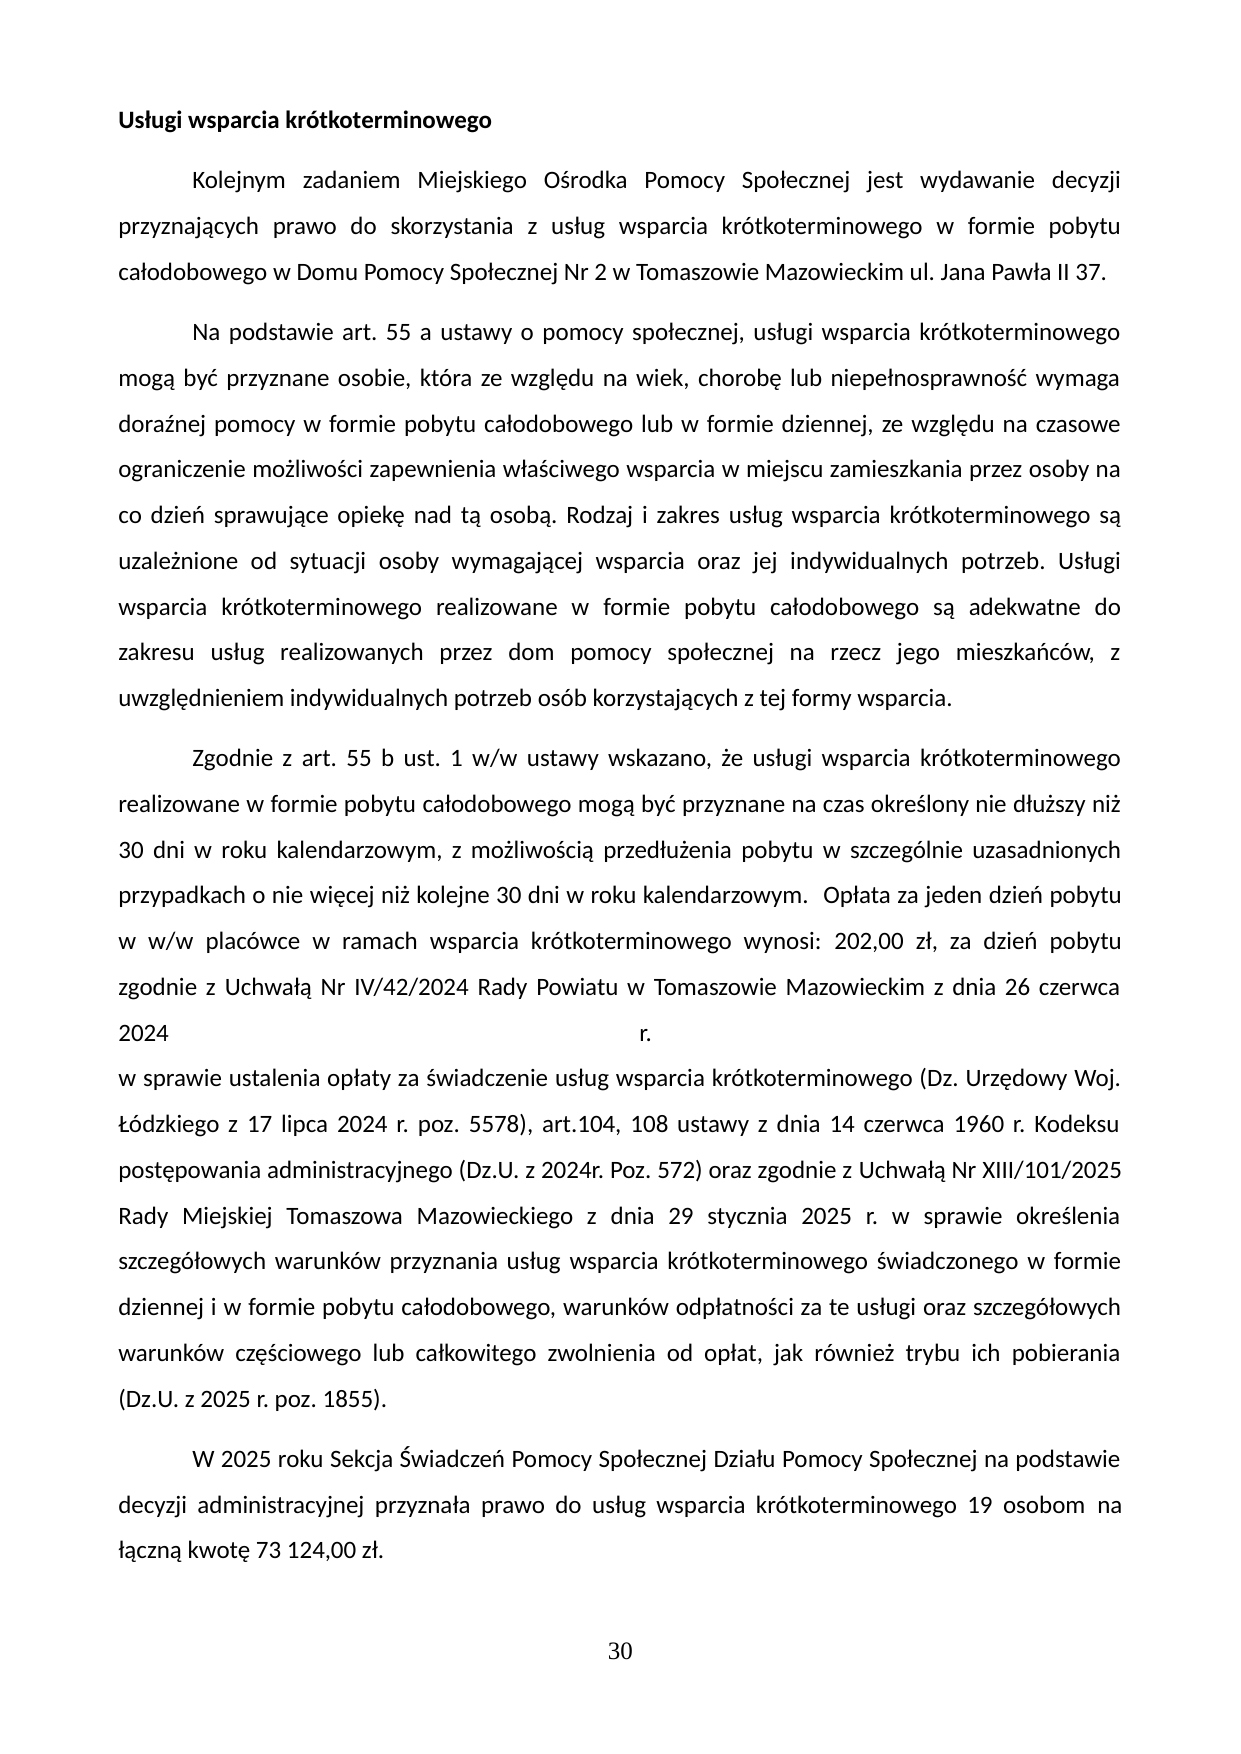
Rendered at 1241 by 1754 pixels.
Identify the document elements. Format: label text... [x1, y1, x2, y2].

text Usługi wsparcia krótkoterminowego [118, 104, 1122, 135]
text Zgodnie z art. 55 b ust. 1 w/w ustawy wskazano, że usługi wsparcia krótkoterminowego realizowane w formie pobytu całodobowego mogą być przyznane na czas określony nie dłuższy niż 30 dni w roku kalendarzowym, z możliwością przedłużenia pobytu w szczególnie uzasadnionych przypadkach o nie więcej niż kolejne 30 dni w roku kalendarzowym. Opłata za jeden dzień pobytu w w/w placówce w ramach wsparcia krótkoterminowego wynosi: 202,00 zł, za dzień pobytu zgodnie z Uchwałą Nr IV/42/2024 Rady Powiatu w Tomaszowie Mazowieckim z dnia 26 czerwca 2024 r. w sprawie ustalenia opłaty za świadczenie usług wsparcia krótkoterminowego (Dz. Urzędowy Woj. Łódzkiego z 17 lipca 2024 r. poz. 5578), art.104, 108 ustawy z dnia 14 czerwca 1960 r. Kodeksu postępowania administracyjnego (Dz.U. z 2024r. Poz. 572) oraz zgodnie z Uchwałą Nr XIII/101/2025 Rady Miejskiej Tomaszowa Mazowieckiego z dnia 29 stycznia 2025 r. w sprawie określenia szczegółowych warunków przyznania usług wsparcia krótkoterminowego świadczonego w formie dziennej i w formie pobytu całodobowego, warunków odpłatności za te usługi oraz szczegółowych warunków częściowego lub całkowitego zwolnienia od opłat, jak również trybu ich pobierania (Dz.U. z 2025 r. poz. 1855). [118, 742, 1122, 1413]
text Kolejnym zadaniem Miejskiego Ośrodka Pomocy Społecznej jest wydawanie decyzji przyznających prawo do skorzystania z usług wsparcia krótkoterminowego w formie pobytu całodobowego w Domu Pomocy Społecznej Nr 2 w Tomaszowie Mazowieckim ul. Jana Pawła II 37. [118, 164, 1122, 287]
text W 2025 roku Sekcja Świadczeń Pomocy Społecznej Działu Pomocy Społecznej na podstawie decyzji administracyjnej przyznała prawo do usług wsparcia krótkoterminowego 19 osobom na łączną kwotę 73 124,00 zł. [118, 1443, 1122, 1565]
text Na podstawie art. 55 a ustawy o pomocy społecznej, usługi wsparcia krótkoterminowego mogą być przyznane osobie, która ze względu na wiek, chorobę lub niepełnosprawność wymaga doraźnej pomocy w formie pobytu całodobowego lub w formie dziennej, ze względu na czasowe ograniczenie możliwości zapewnienia właściwego wsparcia w miejscu zamieszkania przez osoby na co dzień sprawujące opiekę nad tą osobą. Rodzaj i zakres usług wsparcia krótkoterminowego są uzależnione od sytuacji osoby wymagającej wsparcia oraz jej indywidualnych potrzeb. Usługi wsparcia krótkoterminowego realizowane w formie pobytu całodobowego są adekwatne do zakresu usług realizowanych przez dom pomocy społecznej na rzecz jego mieszkańców, z uwzględnieniem indywidualnych potrzeb osób korzystających z tej formy wsparcia. [118, 316, 1122, 713]
